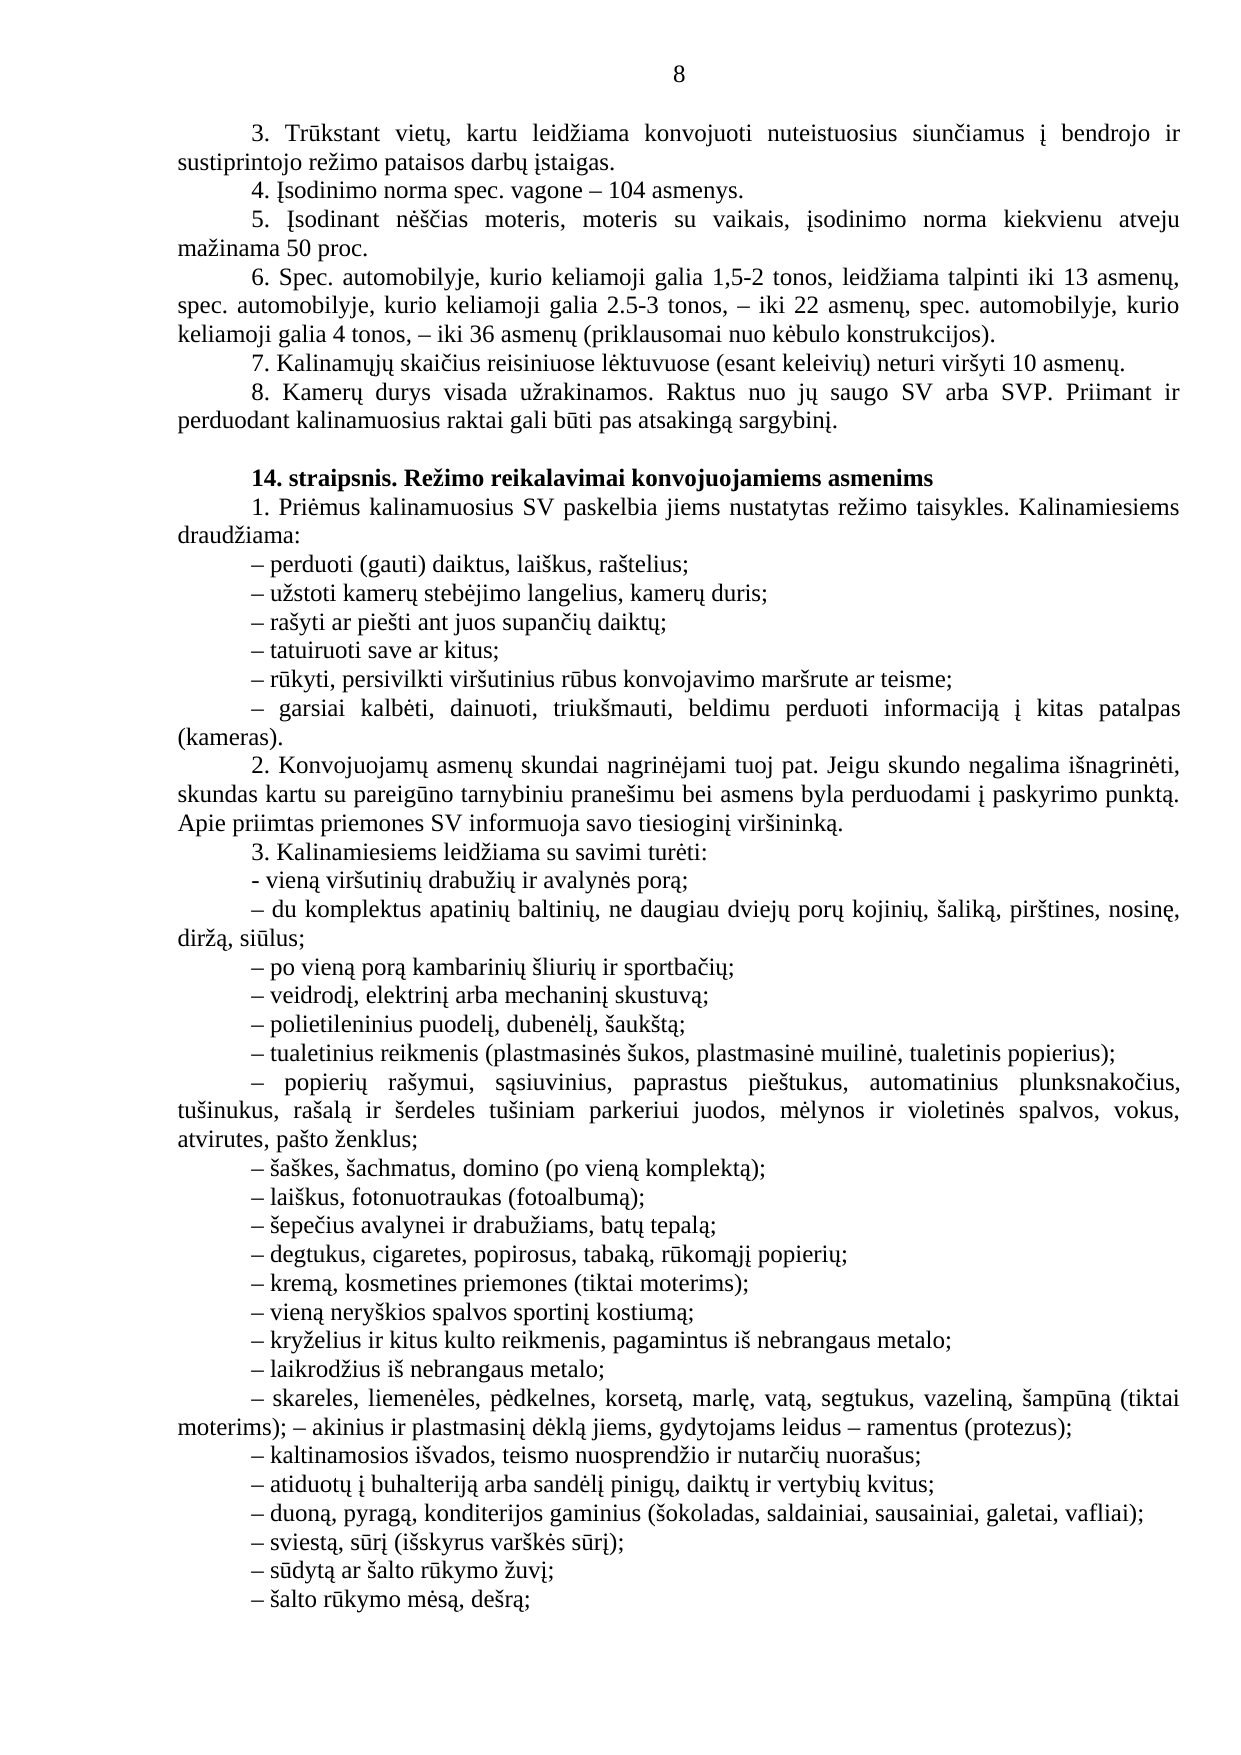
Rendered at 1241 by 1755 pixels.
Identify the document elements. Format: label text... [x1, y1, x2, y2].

text – užstoti kamerų stebėjimo langelius, kamerų duris; [177, 578, 1181, 607]
text – po vieną porą kambarinių šliurių ir sportbačių; [177, 952, 1181, 981]
text – šaškes, šachmatus, domino (po vieną komplektą); [177, 1153, 1181, 1182]
text – šalto rūkymo mėsą, dešrą; [177, 1584, 1181, 1613]
text 7. Kalinamųjų skaičius reisiniuose lėktuvuose (esant keleivių) neturi viršyti 10 asmenų. [177, 348, 1181, 377]
text – kryželius ir kitus kulto reikmenis, pagamintus iš nebrangaus metalo; [177, 1326, 1181, 1354]
text – sūdytą ar šalto rūkymo žuvį; [177, 1556, 1181, 1584]
text – šepečius avalynei ir drabužiams, batų tepalą; [177, 1211, 1181, 1239]
text 2. Konvojuojamų asmenų skundai nagrinėjami tuoj pat. Jeigu skundo negalima išnagrinėti, skundas kartu su pareigūno tarnybiniu pranešimu bei asmens byla perduodami į paskyrimo punktą. Apie priimtas priemones SV informuoja savo tiesioginį viršininką. [177, 751, 1181, 837]
text – veidrodį, elektrinį arba mechaninį skustuvą; [177, 981, 1181, 1009]
text 5. Įsodinant nėščias moteris, moteris su vaikais, įsodinimo norma kiekvienu atveju mažinama 50 proc. [177, 204, 1181, 262]
text 3. Kalinamiesiems leidžiama su savimi turėti: [177, 837, 1181, 866]
text – rūkyti, persivilkti viršutinius rūbus konvojavimo maršrute ar teisme; [177, 664, 1181, 693]
text – kremą, kosmetines priemones (tiktai moterims); [177, 1268, 1181, 1297]
text – polietileninius puodelį, dubenėlį, šaukštą; [177, 1009, 1181, 1038]
text 3. Trūkstant vietų, kartu leidžiama konvojuoti nuteistuosius siunčiamus į bendrojo ir sustiprintojo režimo pataisos darbų įstaigas. [177, 118, 1181, 176]
text 14. straipsnis. Režimo reikalavimai konvojuojamiems asmenims [177, 463, 1181, 492]
text – sviestą, sūrį (išskyrus varškės sūrį); [177, 1527, 1181, 1556]
text – atiduotų į buhalteriją arba sandėlį pinigų, daiktų ir vertybių kvitus; [177, 1469, 1181, 1498]
text – duoną, pyragą, konditerijos gaminius (šokoladas, saldainiai, sausainiai, galetai, vafliai); [177, 1498, 1181, 1527]
text 6. Spec. automobilyje, kurio keliamoji galia 1,5-2 tonos, leidžiama talpinti iki 13 asmenų, spec. automobilyje, kurio keliamoji galia 2.5-3 tonos, – iki 22 asmenų, spec. automobilyje, kurio keliamoji galia 4 tonos, – iki 36 asmenų (priklausomai nuo kėbulo konstrukcijos). [177, 262, 1181, 348]
text – popierių rašymui, sąsiuvinius, paprastus pieštukus, automatinius plunksnakočius, tušinukus, rašalą ir šerdeles tušiniam parkeriui juodos, mėlynos ir violetinės spalvos, vokus, atvirutes, pašto ženklus; [177, 1067, 1181, 1153]
text – skareles, liemenėles, pėdkelnes, korsetą, marlę, vatą, segtukus, vazeliną, šampūną (tiktai moterims); – akinius ir plastmasinį dėklą jiems, gydytojams leidus – ramentus (protezus); [177, 1383, 1181, 1441]
text – kaltinamosios išvados, teismo nuosprendžio ir nutarčių nuorašus; [177, 1441, 1181, 1469]
text – laikrodžius iš nebrangaus metalo; [177, 1354, 1181, 1383]
text - vieną viršutinių drabužių ir avalynės porą; [177, 866, 1181, 894]
text – rašyti ar piešti ant juos supančių daiktų; [177, 607, 1181, 636]
text 1. Priėmus kalinamuosius SV paskelbia jiems nustatytas režimo taisykles. Kalinamiesiems draudžiama: [177, 492, 1181, 549]
text – garsiai kalbėti, dainuoti, triukšmauti, beldimu perduoti informaciją į kitas patalpas (kameras). [177, 693, 1181, 751]
text – vieną neryškios spalvos sportinį kostiumą; [177, 1297, 1181, 1326]
text – laiškus, fotonuotraukas (fotoalbumą); [177, 1182, 1181, 1211]
text 8. Kamerų durys visada užrakinamos. Raktus nuo jų saugo SV arba SVP. Priimant ir perduodant kalinamuosius raktai gali būti pas atsakingą sargybinį. [177, 377, 1181, 434]
text – perduoti (gauti) daiktus, laiškus, raštelius; [177, 549, 1181, 578]
text – tatuiruoti save ar kitus; [177, 636, 1181, 664]
text – degtukus, cigaretes, popirosus, tabaką, rūkomąjį popierių; [177, 1239, 1181, 1268]
text – tualetinius reikmenis (plastmasinės šukos, plastmasinė muilinė, tualetinis popierius); [177, 1038, 1181, 1067]
text – du komplektus apatinių baltinių, ne daugiau dviejų porų kojinių, šaliką, pirštines, nosinę, diržą, siūlus; [177, 894, 1181, 952]
text 4. Įsodinimo norma spec. vagone – 104 asmenys. [177, 176, 1181, 204]
